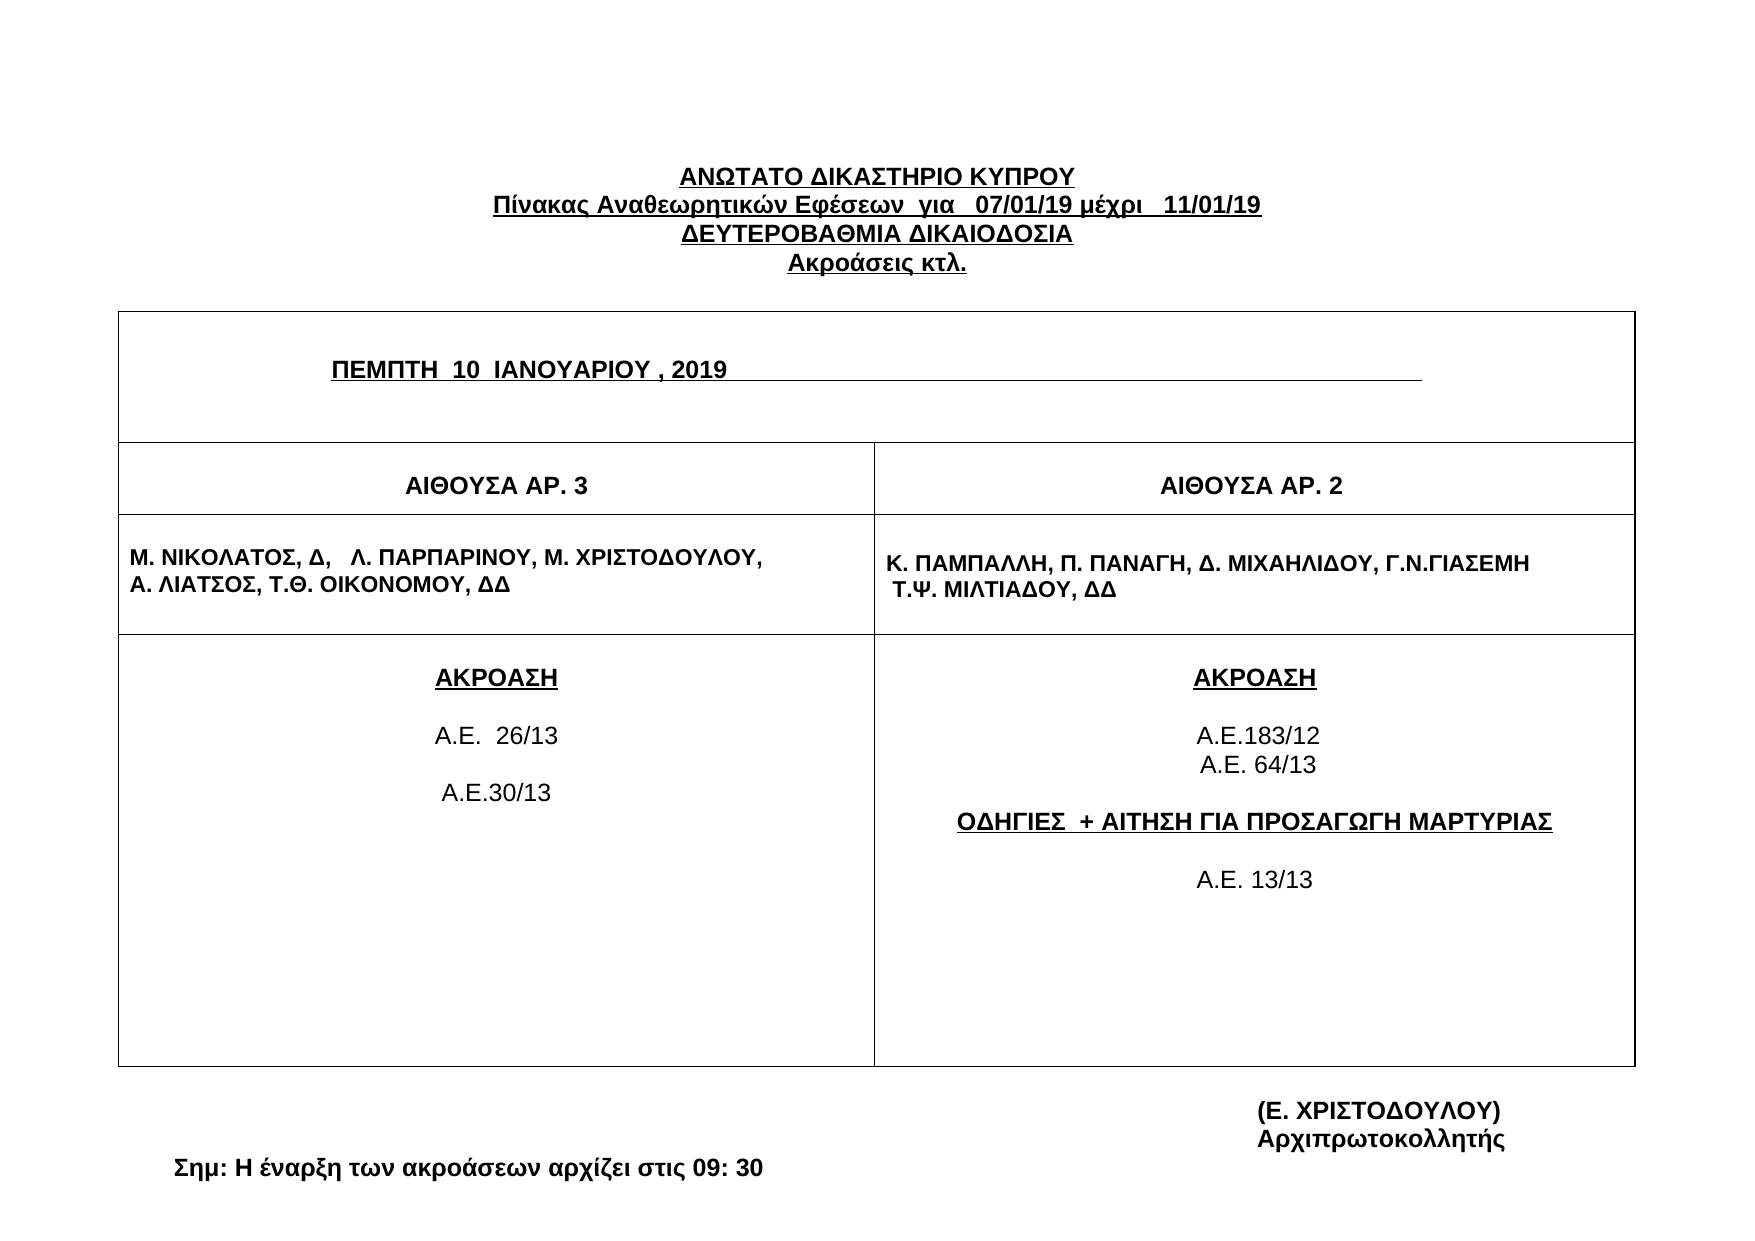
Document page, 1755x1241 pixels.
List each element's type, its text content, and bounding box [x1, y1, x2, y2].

subtitle Πίνακας Αναθεωρητικών Εφέσεων για 07/01/19 μέχρι 11/01/19 [118, 190, 1636, 219]
text Αρχιπρωτοκολλητής [118, 1124, 1636, 1153]
table_cell Κ. ΠΑΜΠΑΛΛΗ, Π. ΠΑΝΑΓΗ, Δ. ΜΙΧΑΗΛΙΔΟΥ, Γ.Ν.ΓΙΑΣΕΜΗ Τ.Ψ. ΜΙΛΤΙΑΔΟΥ, ΔΔ [875, 515, 1634, 633]
text (Ε. ΧΡΙΣΤΟΔΟΥΛΟΥ) [118, 1096, 1636, 1124]
text ΑΝΩΤΑΤΟ ΔΙΚΑΣΤΗΡΙΟ ΚΥΠΡΟΥ [118, 162, 1636, 190]
table_cell ΑΙΘΟΥΣΑ ΑΡ. 2 [875, 443, 1634, 514]
table_cell ΑΙΘΟΥΣΑ ΑΡ. 3 [119, 443, 874, 514]
table_header ΠΕΜΠΤΗ 10 ΙΑΝΟΥΑΡΙΟΥ , 2019 [119, 312, 1634, 442]
table_cell Μ. ΝΙΚΟΛΑΤΟΣ, Δ, Λ. ΠΑΡΠΑΡΙΝΟΥ, Μ. ΧΡΙΣΤΟΔΟΥΛΟΥ, Α. ΛΙΑΤΣΟΣ, Τ.Θ. ΟΙΚΟΝΟΜΟΥ, ΔΔ [119, 515, 874, 633]
subtitle ΔΕΥΤΕΡΟΒΑΘΜΙΑ ΔΙΚΑΙΟΔΟΣΙΑ [118, 219, 1636, 248]
subtitle Aκροάσεις κτλ. [118, 248, 1636, 277]
text Σημ: Η έναρξη των ακροάσεων αρχίζει στις 09: 30 [118, 1153, 1636, 1182]
table_cell ΑΚΡΟΑΣΗ Α.Ε.183/12 Α.Ε. 64/13 ΟΔΗΓΙΕΣ + ΑΙΤΗΣΗ ΓΙΑ ΠΡΟΣΑΓΩΓΗ ΜΑΡΤΥΡΙΑΣ Α.Ε. 13/13 [875, 635, 1634, 1066]
table_cell ΑΚΡΟΑΣΗ Α.Ε. 26/13 Α.Ε.30/13 [119, 635, 874, 1066]
